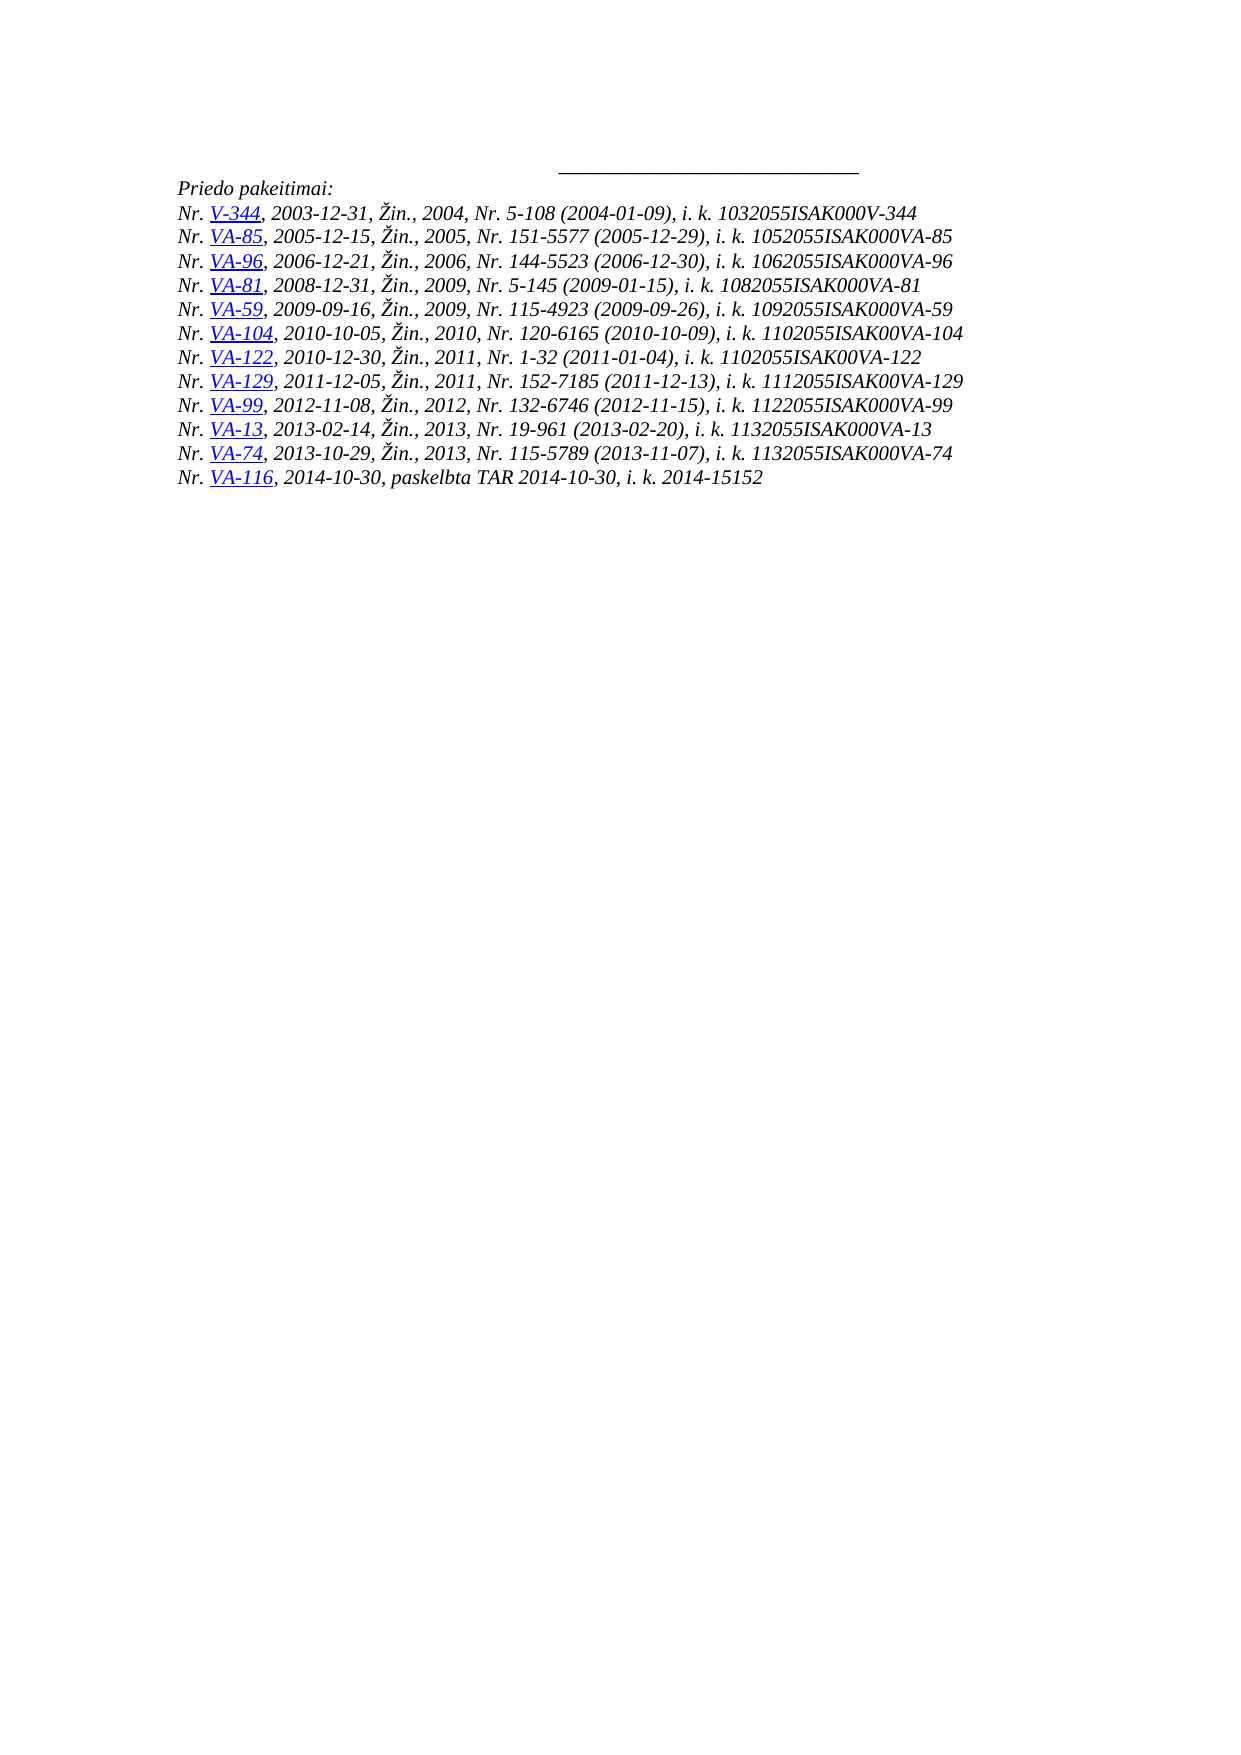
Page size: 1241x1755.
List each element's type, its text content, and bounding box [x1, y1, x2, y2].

text Nr. VA-74, 2013-10-29, Žin., 2013, Nr. 115-5789 (2013-11-07), i. k. 1132055ISAK000VA-74 [177, 441, 1181, 465]
text Nr. VA-96, 2006-12-21, Žin., 2006, Nr. 144-5523 (2006-12-30), i. k. 1062055ISAK000VA-96 [177, 248, 1181, 273]
text ________________________ [177, 148, 1181, 176]
text Nr. VA-81, 2008-12-31, Žin., 2009, Nr. 5-145 (2009-01-15), i. k. 1082055ISAK000VA-81 [177, 273, 1181, 297]
text Nr. VA-104, 2010-10-05, Žin., 2010, Nr. 120-6165 (2010-10-09), i. k. 1102055ISAK00VA-104 [177, 321, 1181, 345]
text Nr. VA-99, 2012-11-08, Žin., 2012, Nr. 132-6746 (2012-11-15), i. k. 1122055ISAK000VA-99 [177, 393, 1181, 417]
text Priedo pakeitimai: [177, 176, 1181, 200]
text Nr. VA-122, 2010-12-30, Žin., 2011, Nr. 1-32 (2011-01-04), i. k. 1102055ISAK00VA-122 [177, 345, 1181, 369]
text Nr. VA-85, 2005-12-15, Žin., 2005, Nr. 151-5577 (2005-12-29), i. k. 1052055ISAK000VA-85 [177, 224, 1181, 248]
text Nr. V-344, 2003-12-31, Žin., 2004, Nr. 5-108 (2004-01-09), i. k. 1032055ISAK000V-344 [177, 200, 1181, 224]
text Nr. VA-13, 2013-02-14, Žin., 2013, Nr. 19-961 (2013-02-20), i. k. 1132055ISAK000VA-13 [177, 417, 1181, 441]
text Nr. VA-59, 2009-09-16, Žin., 2009, Nr. 115-4923 (2009-09-26), i. k. 1092055ISAK000VA-59 [177, 297, 1181, 321]
text Nr. VA-116, 2014-10-30, paskelbta TAR 2014-10-30, i. k. 2014-15152 [177, 465, 1181, 489]
text Nr. VA-129, 2011-12-05, Žin., 2011, Nr. 152-7185 (2011-12-13), i. k. 1112055ISAK00VA-129 [177, 369, 1181, 393]
